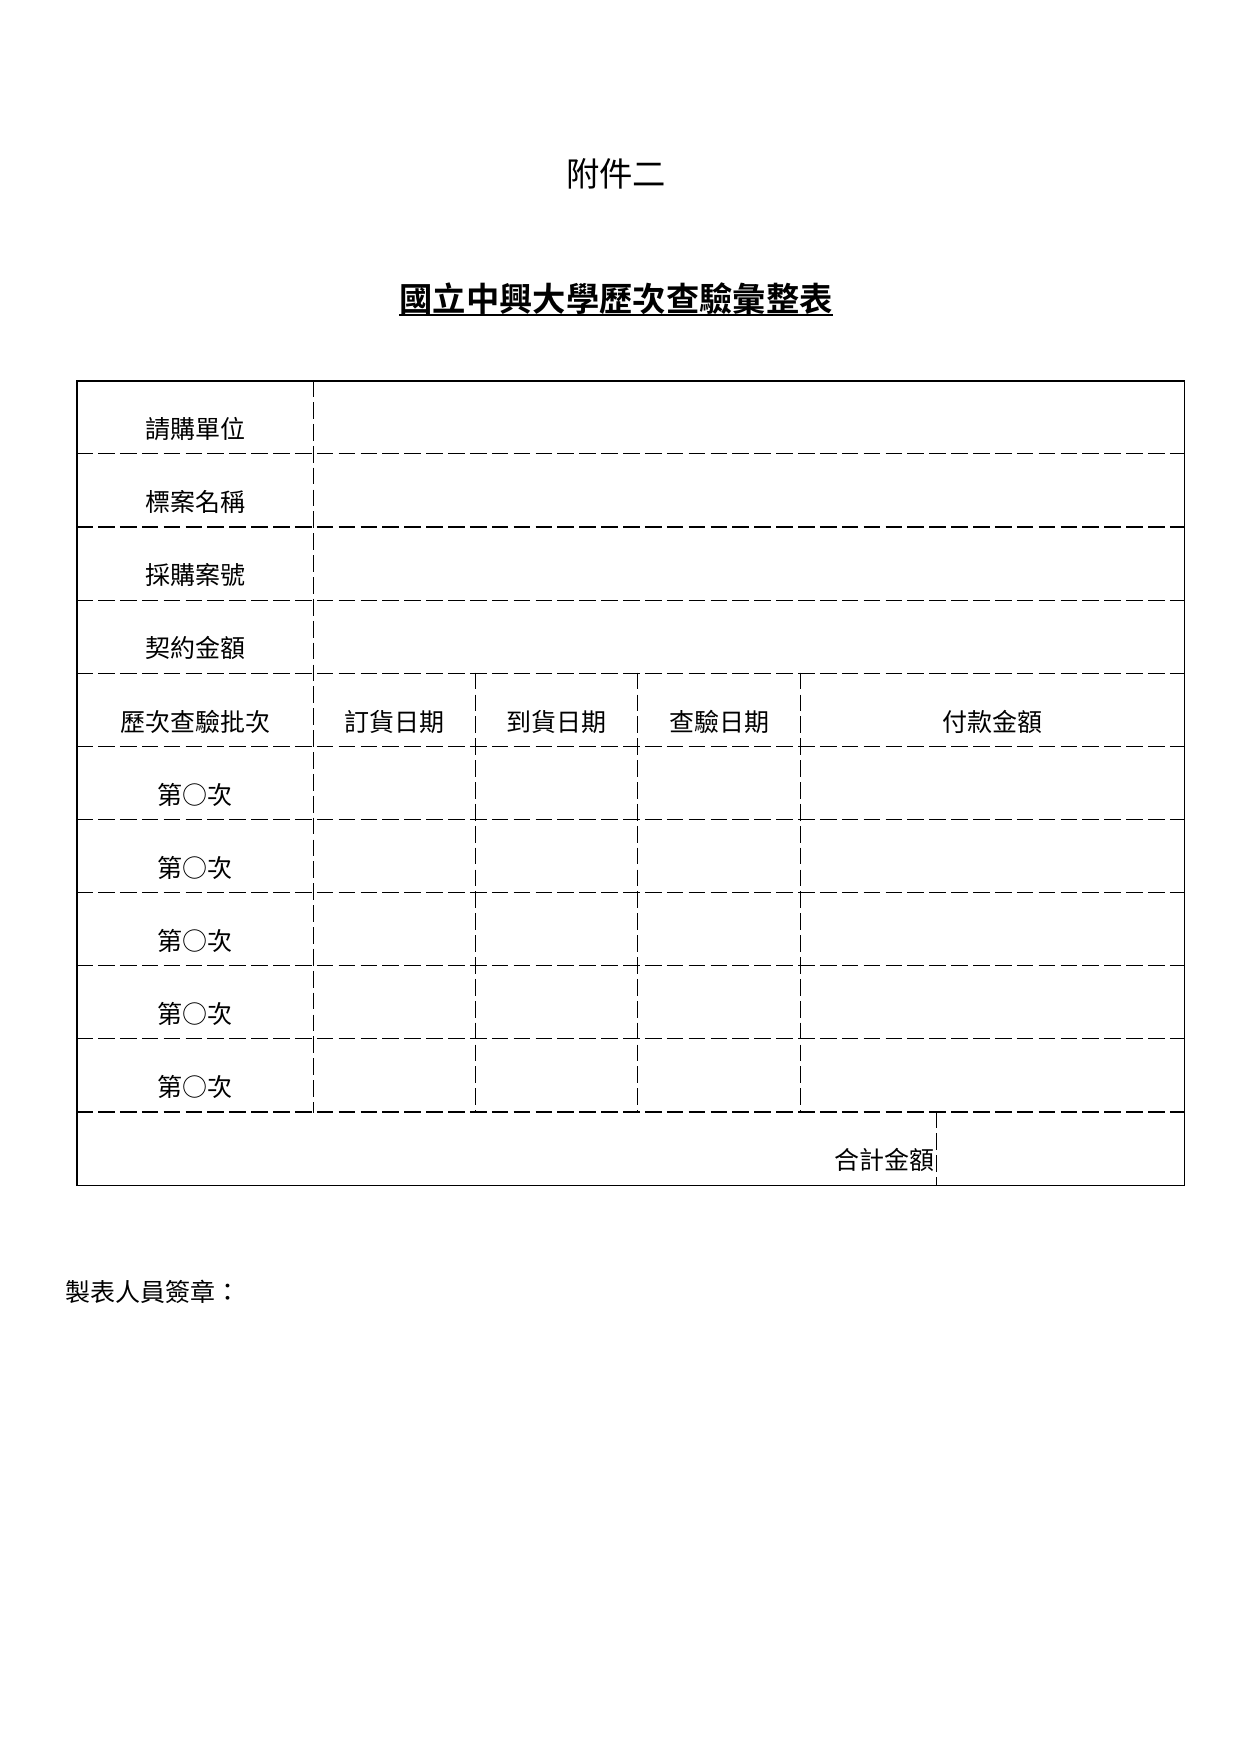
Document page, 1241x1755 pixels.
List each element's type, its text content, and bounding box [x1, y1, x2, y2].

table_cell 查驗日期 [638, 673, 800, 746]
table_cell [638, 1038, 800, 1111]
table_cell [313, 746, 475, 819]
table_cell [800, 1038, 1184, 1111]
table_cell 合計金額 [78, 1111, 937, 1184]
table_cell 第○次 [78, 1038, 313, 1111]
table_cell [313, 1038, 475, 1111]
table_header [313, 382, 1184, 453]
table_cell [638, 965, 800, 1038]
table_cell 第○次 [78, 819, 313, 892]
table_cell 歷次查驗批次 [78, 673, 313, 746]
text 附件二 [59, 68, 1172, 193]
table_cell 訂貨日期 [313, 673, 475, 746]
table_cell [313, 526, 1184, 599]
table_cell [475, 1038, 638, 1111]
table_cell 標案名稱 [78, 453, 313, 526]
table_cell [475, 746, 638, 819]
table_cell 契約金額 [78, 600, 313, 673]
table_cell [475, 965, 638, 1038]
table_cell [475, 892, 638, 965]
table_cell [800, 746, 1184, 819]
table_cell [313, 453, 1184, 526]
table_cell [800, 819, 1184, 892]
table_cell 第○次 [78, 892, 313, 965]
table_cell [313, 965, 475, 1038]
table_cell [800, 965, 1184, 1038]
table_cell 到貨日期 [475, 673, 638, 746]
table_cell 採購案號 [78, 526, 313, 599]
table_cell [638, 892, 800, 965]
table_cell [313, 819, 475, 892]
table_cell 付款金額 [800, 673, 1184, 746]
table_cell [937, 1111, 1184, 1184]
table_cell [313, 892, 475, 965]
table_cell [800, 892, 1184, 965]
table_cell [475, 819, 638, 892]
table_cell [313, 600, 1184, 673]
table_header 請購單位 [78, 382, 313, 453]
text 製表人員簽章： [59, 1249, 1172, 1311]
text 國立中興大學歷次查驗彙整表 [59, 255, 1172, 318]
table_cell [638, 819, 800, 892]
table_cell 第○次 [78, 965, 313, 1038]
table_cell 第○次 [78, 746, 313, 819]
table_cell [638, 746, 800, 819]
